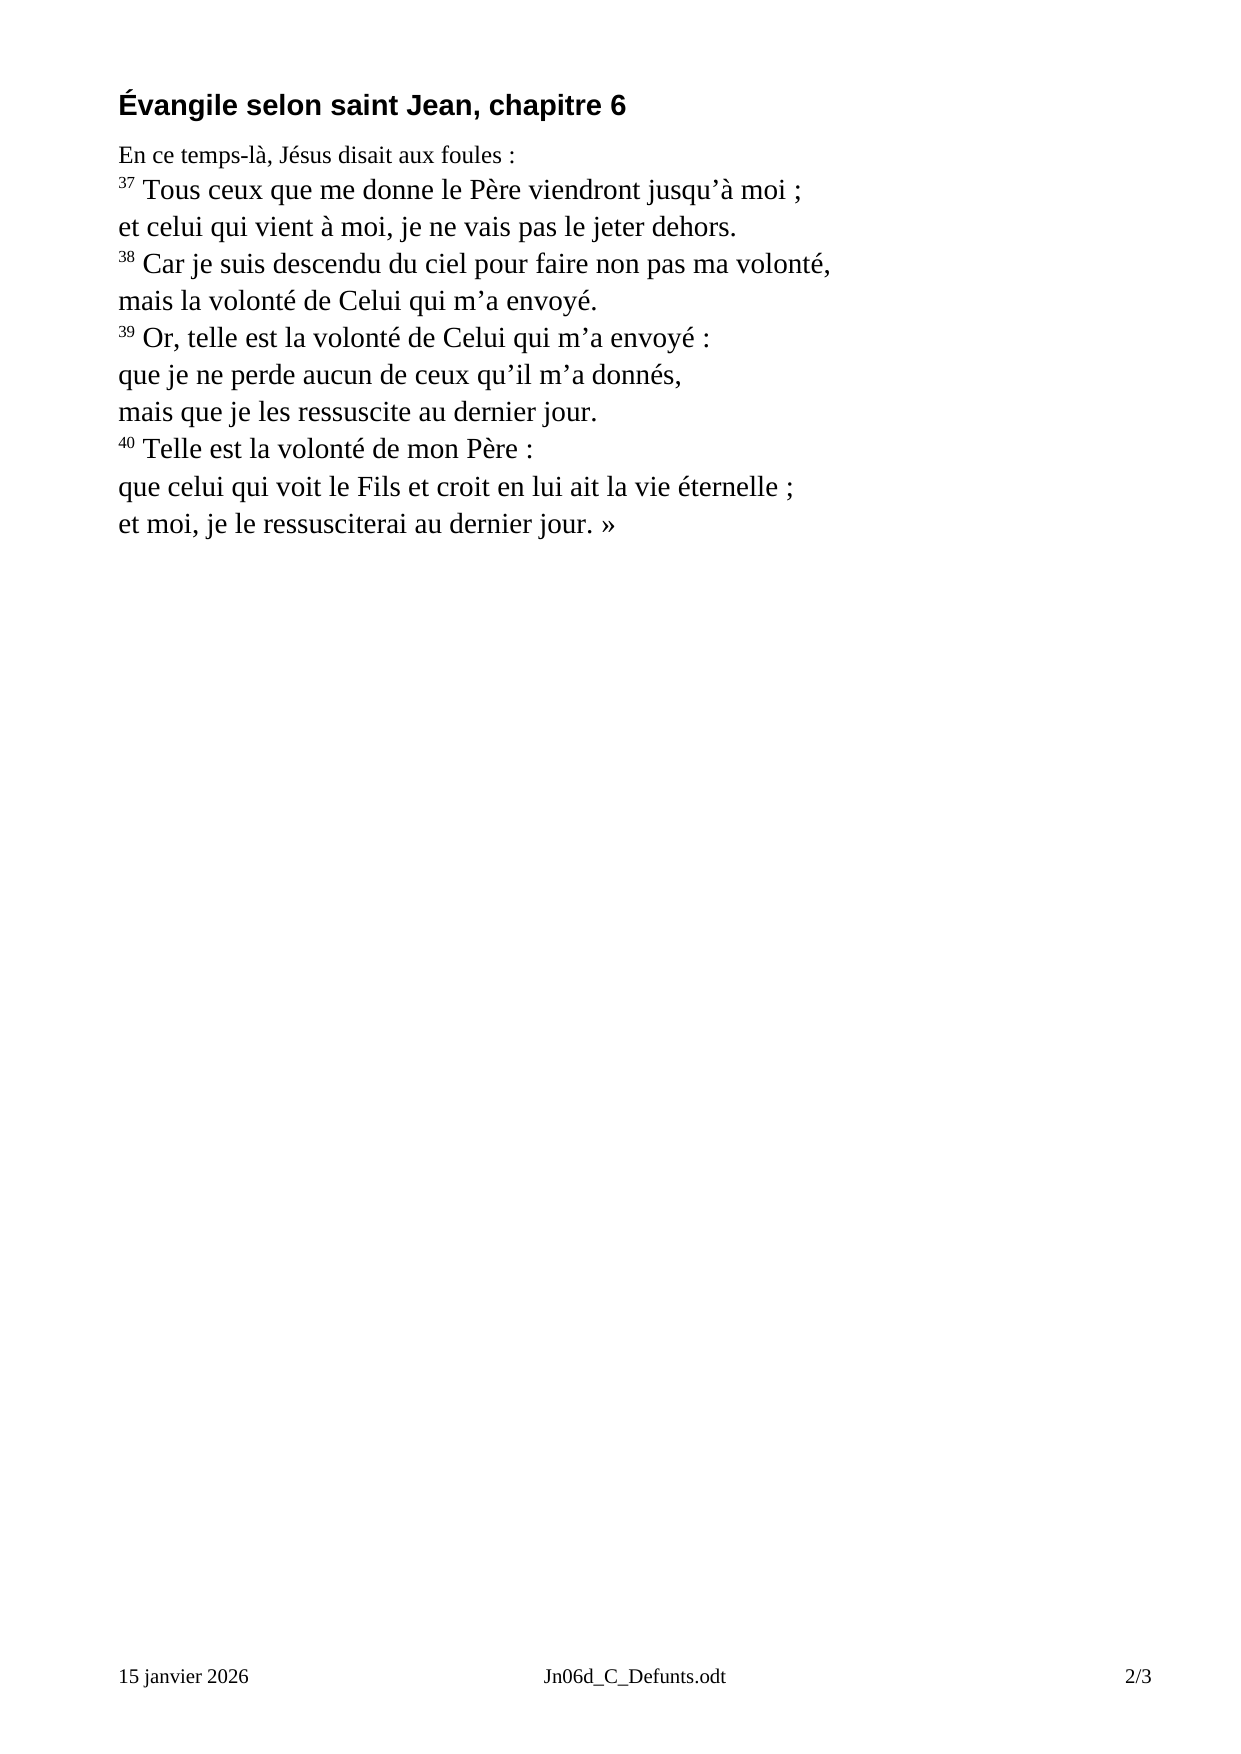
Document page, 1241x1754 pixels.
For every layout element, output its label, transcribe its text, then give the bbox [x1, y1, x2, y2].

text que je ne perde aucun de ceux qu’il m’a donnés, [118, 359, 1152, 391]
text mais que je les ressuscite au dernier jour. [118, 396, 1152, 428]
text 38 Car je suis descendu du ciel pour faire non pas ma volonté, [118, 247, 1152, 280]
text 40 Telle est la volonté de mon Père : [118, 433, 1152, 465]
text 37 Tous ceux que me donne le Père viendront jusqu’à moi ; [118, 173, 1152, 206]
text et celui qui vient à moi, je ne vais pas le jeter dehors. [118, 210, 1152, 243]
text que celui qui voit le Fils et croit en lui ait la vie éternelle ; [118, 470, 1152, 502]
text 39 Or, telle est la volonté de Celui qui m’a envoyé : [118, 322, 1152, 354]
text En ce temps-là, Jésus disait aux foules : [118, 141, 1152, 168]
text mais la volonté de Celui qui m’a envoyé. [118, 284, 1152, 317]
text et moi, je le ressusciterai au dernier jour. » [118, 507, 1152, 539]
subtitle Évangile selon saint Jean, chapitre 6 [118, 88, 1152, 121]
